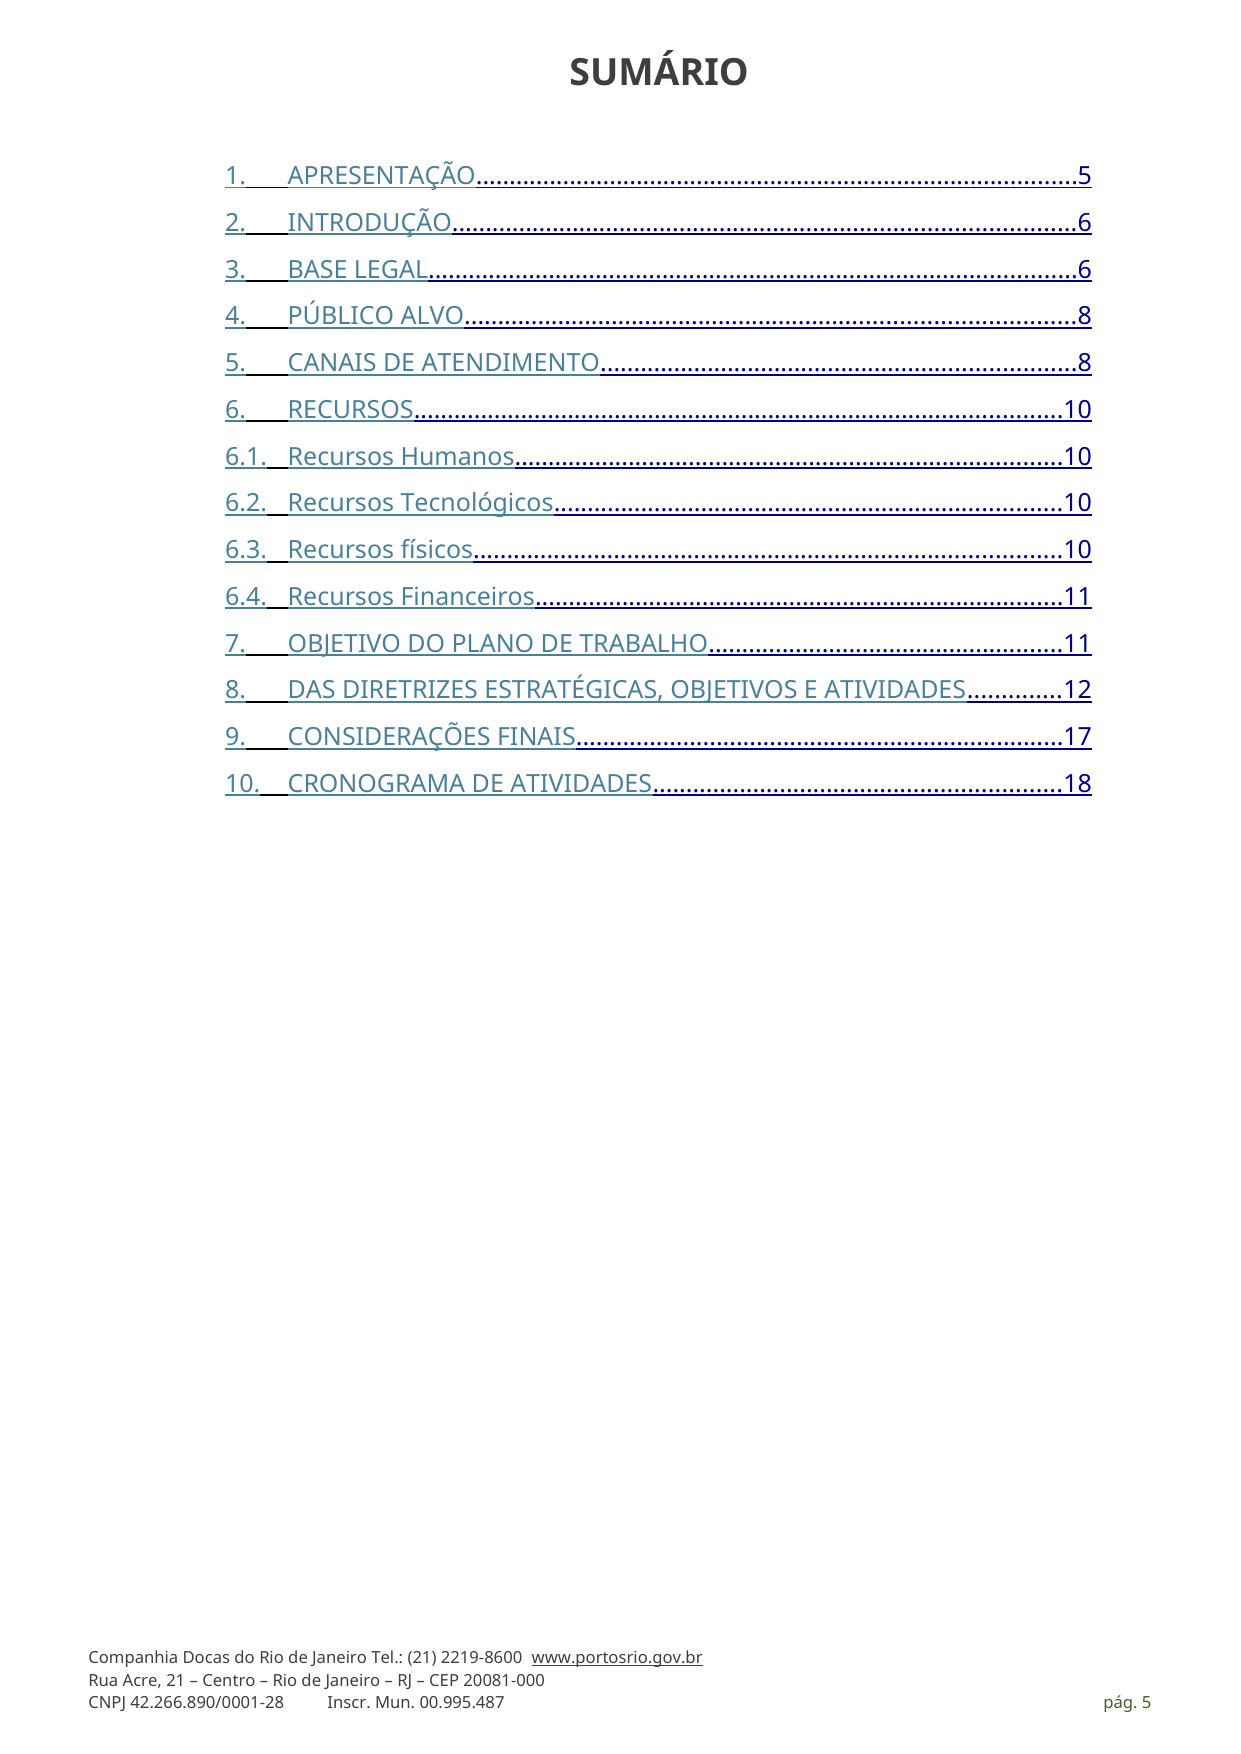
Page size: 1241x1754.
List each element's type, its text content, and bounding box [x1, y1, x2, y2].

text 5. CANAIS DE ATENDIMENTO 8 [150, 345, 1093, 379]
text 9. CONSIDERAÇÕES FINAIS 17 [150, 719, 1093, 753]
text 6.4. Recursos Financeiros 11 [150, 579, 1093, 613]
text 8. DAS DIRETRIZES ESTRATÉGICAS, OBJETIVOS E ATIVIDADES 12 [150, 672, 1093, 706]
text 1. APRESENTAÇÃO 5 [150, 158, 1093, 192]
text 7. OBJETIVO DO PLANO DE TRABALHO 11 [150, 625, 1093, 659]
text 4. PÚBLICO ALVO 8 [150, 298, 1093, 332]
text SUMÁRIO [150, 45, 1093, 96]
text 3. BASE LEGAL 6 [150, 251, 1093, 285]
text 2. INTRODUÇÃO 6 [150, 204, 1093, 238]
text 6.3. Recursos físicos 10 [150, 532, 1093, 566]
text 6.2. Recursos Tecnológicos 10 [150, 485, 1093, 519]
text 6. RECURSOS 10 [150, 392, 1093, 426]
text 6.1. Recursos Humanos 10 [150, 438, 1093, 472]
text 10. CRONOGRAMA DE ATIVIDADES 18 [150, 766, 1093, 800]
